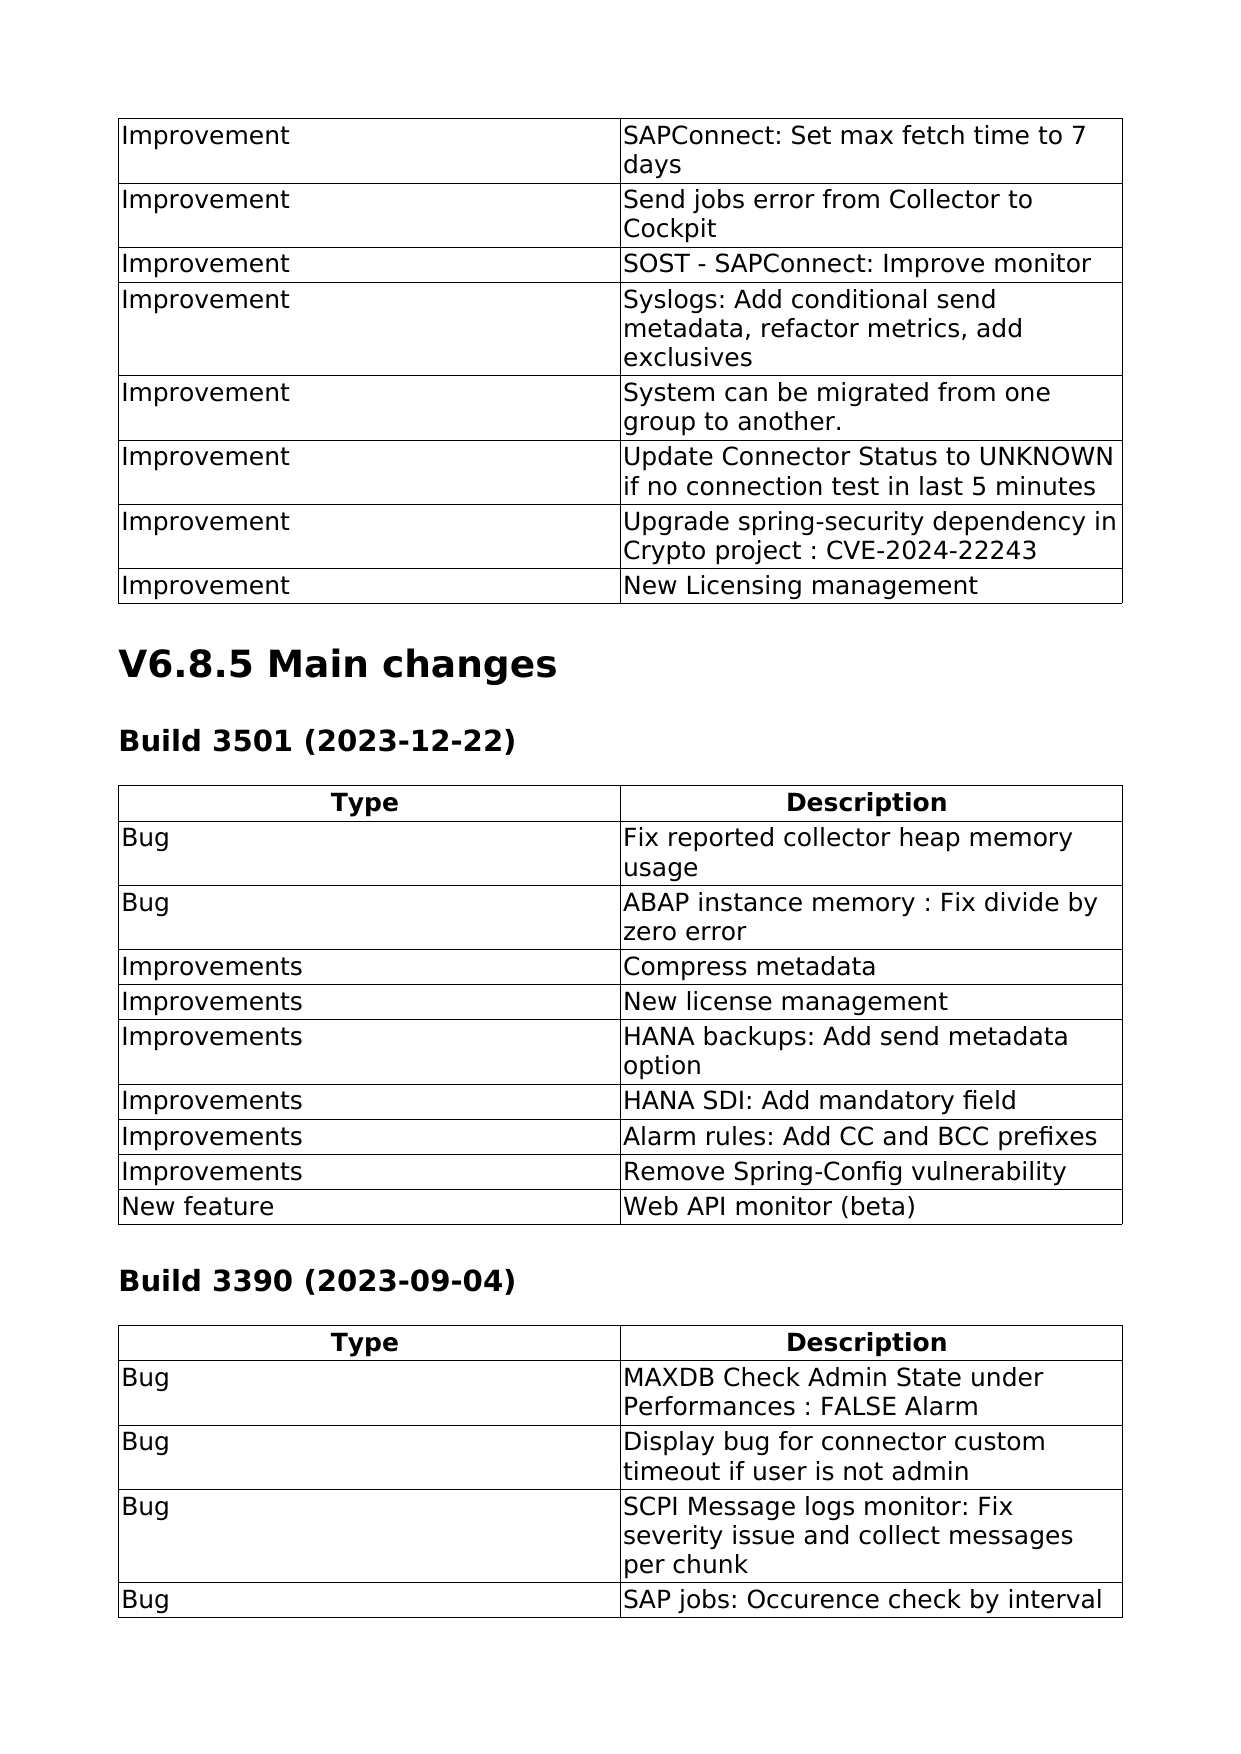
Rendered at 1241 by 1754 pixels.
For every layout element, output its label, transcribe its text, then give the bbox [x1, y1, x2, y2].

table_cell Improvement [119, 184, 620, 247]
table_cell SAPConnect: Set max fetch time to 7 days [621, 119, 1122, 182]
table_cell Update Connector Status to UNKNOWN if no connection test in last 5 minutes [621, 441, 1122, 504]
table_cell Improvements [119, 1085, 620, 1119]
table_cell Improvement [119, 505, 620, 568]
table_cell System can be migrated from one group to another. [621, 376, 1122, 439]
table_cell Bug [119, 1490, 620, 1582]
table_cell New Licensing management [621, 569, 1122, 603]
table_cell Improvements [119, 1020, 620, 1083]
table_cell Send jobs error from Collector to Cockpit [621, 184, 1122, 247]
table_header Description [621, 1326, 1122, 1360]
table_cell Fix reported collector heap memory usage [621, 822, 1122, 885]
table_header Description [621, 786, 1122, 821]
subtitle Build 3501 (2023-12-22) [118, 724, 1122, 758]
table_cell Improvements [119, 985, 620, 1019]
table_cell Improvement [119, 569, 620, 603]
table_cell HANA SDI: Add mandatory field [621, 1085, 1122, 1119]
table_cell New feature [119, 1190, 620, 1224]
table_cell Bug [119, 1583, 620, 1617]
table_cell Improvement [119, 283, 620, 375]
table_header Type [119, 786, 620, 821]
table_cell Syslogs: Add conditional send metadata, refactor metrics, add exclusives [621, 283, 1122, 375]
table_cell Bug [119, 1426, 620, 1489]
table_header Type [119, 1326, 620, 1360]
table_cell Display bug for connector custom timeout if user is not admin [621, 1426, 1122, 1489]
table_cell Bug [119, 886, 620, 949]
table_cell SAP jobs: Occurence check by interval [621, 1583, 1122, 1617]
table_cell Improvement [119, 376, 620, 439]
subtitle V6.8.5 Main changes [118, 643, 1122, 687]
table_cell ABAP instance memory : Fix divide by zero error [621, 886, 1122, 949]
table_cell Compress metadata [621, 950, 1122, 984]
table_cell Improvement [119, 441, 620, 504]
table_cell Improvements [119, 950, 620, 984]
table_cell MAXDB Check Admin State under Performances : FALSE Alarm [621, 1361, 1122, 1424]
table_cell SCPI Message logs monitor: Fix severity issue and collect messages per chunk [621, 1490, 1122, 1582]
table_cell Alarm rules: Add CC and BCC prefixes [621, 1120, 1122, 1154]
table_cell Bug [119, 1361, 620, 1424]
table_cell New license management [621, 985, 1122, 1019]
table_cell Improvement [119, 248, 620, 282]
table_cell Remove Spring-Config vulnerability [621, 1155, 1122, 1189]
table_cell Improvements [119, 1155, 620, 1189]
table_cell Upgrade spring-security dependency in Crypto project : CVE-2024-22243 [621, 505, 1122, 568]
table_cell Improvements [119, 1120, 620, 1154]
table_cell SOST - SAPConnect: Improve monitor [621, 248, 1122, 282]
table_cell HANA backups: Add send metadata option [621, 1020, 1122, 1083]
table_cell Web API monitor (beta) [621, 1190, 1122, 1224]
table_cell Bug [119, 822, 620, 885]
table_cell Improvement [119, 119, 620, 182]
subtitle Build 3390 (2023-09-04) [118, 1264, 1122, 1298]
